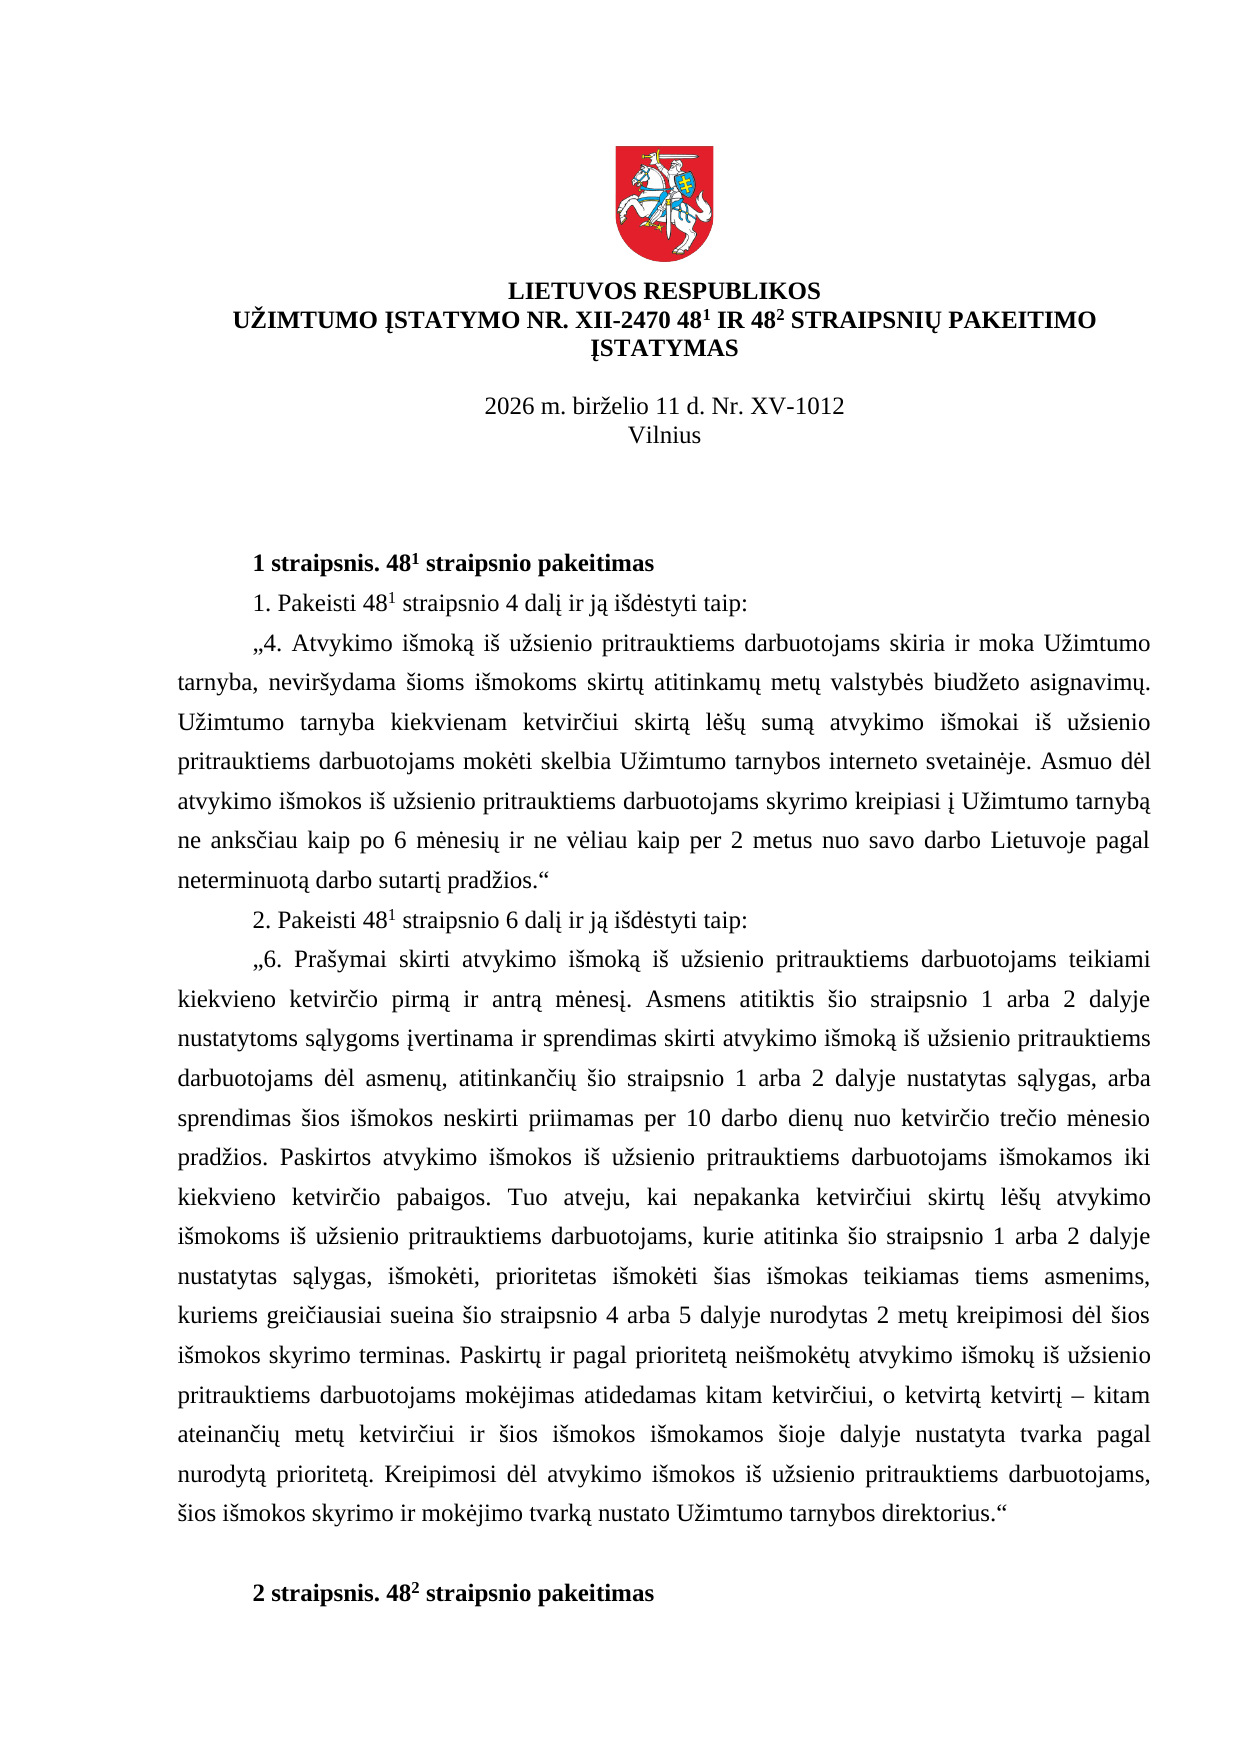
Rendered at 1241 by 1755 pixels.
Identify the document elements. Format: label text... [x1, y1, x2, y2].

text 2026 m. birželio 11 d. Nr. XV-1012 [177, 391, 1152, 420]
text 2. Pakeisti 481 straipsnio 6 dalį ir ją išdėstyti taip: [177, 894, 1152, 933]
text UŽIMTUMO ĮSTATYMO NR. XII-2470 481 IR 482 STRAIPSNIŲ PAKEITIMO [177, 305, 1152, 333]
text 1. Pakeisti 481 straipsnio 4 dalį ir ją išdėstyti taip: [177, 577, 1152, 617]
text „6. Prašymai skirti atvykimo išmoką iš užsienio pritrauktiems darbuotojams teikiami kiekvieno ketvirčio pirmą ir antrą mėnesį. Asmens atitiktis šio straipsnio 1 arba 2 dalyje nustatytoms sąlygoms įvertinama ir sprendimas skirti atvykimo išmoką iš užsienio pritrauktiems darbuotojams dėl asmenų, atitinkančių šio straipsnio 1 arba 2 dalyje nustatytas sąlygas, arba sprendimas šios išmokos neskirti priimamas per 10 darbo dienų nuo ketvirčio trečio mėnesio pradžios. Paskirtos atvykimo išmokos iš užsienio pritrauktiems darbuotojams išmokamos iki kiekvieno ketvirčio pabaigos. Tuo atveju, kai nepakanka ketvirčiui skirtų lėšų atvykimo išmokoms iš užsienio pritrauktiems darbuotojams, kurie atitinka šio straipsnio 1 arba 2 dalyje nustatytas sąlygas, išmokėti, prioritetas išmokėti šias išmokas teikiamas tiems asmenims, kuriems greičiausiai sueina šio straipsnio 4 arba 5 dalyje nurodytas 2 metų kreipimosi dėl šios išmokos skyrimo terminas. Paskirtų ir pagal prioritetą neišmokėtų atvykimo išmokų iš užsienio pritrauktiems darbuotojams mokėjimas atidedamas kitam ketvirčiui, o ketvirtą ketvirtį – kitam ateinančių metų ketvirčiui ir šios išmokos išmokamos šioje dalyje nustatyta tvarka pagal nurodytą prioritetą. Kreipimosi dėl atvykimo išmokos iš užsienio pritrauktiems darbuotojams, šios išmokos skyrimo ir mokėjimo tvarką nustato Užimtumo tarnybos direktorius.“ [177, 933, 1152, 1527]
text LIETUVOS RESPUBLIKOS [177, 276, 1152, 305]
text Vilnius [177, 420, 1152, 448]
text 1 straipsnis. 481 straipsnio pakeitimas [177, 538, 1152, 577]
text ĮSTATYMAS [177, 333, 1152, 362]
text „4. Atvykimo išmoką iš užsienio pritrauktiems darbuotojams skiria ir moka Užimtumo tarnyba, neviršydama šioms išmokoms skirtų atitinkamų metų valstybės biudžeto asignavimų. Užimtumo tarnyba kiekvienam ketvirčiui skirtą lėšų sumą atvykimo išmokai iš užsienio pritrauktiems darbuotojams mokėti skelbia Užimtumo tarnybos interneto svetainėje. Asmuo dėl atvykimo išmokos iš užsienio pritrauktiems darbuotojams skyrimo kreipiasi į Užimtumo tarnybą ne anksčiau kaip po 6 mėnesių ir ne vėliau kaip per 2 metus nuo savo darbo Lietuvoje pagal neterminuotą darbo sutartį pradžios.“ [177, 617, 1152, 894]
text 2 straipsnis. 482 straipsnio pakeitimas [177, 1567, 1152, 1606]
